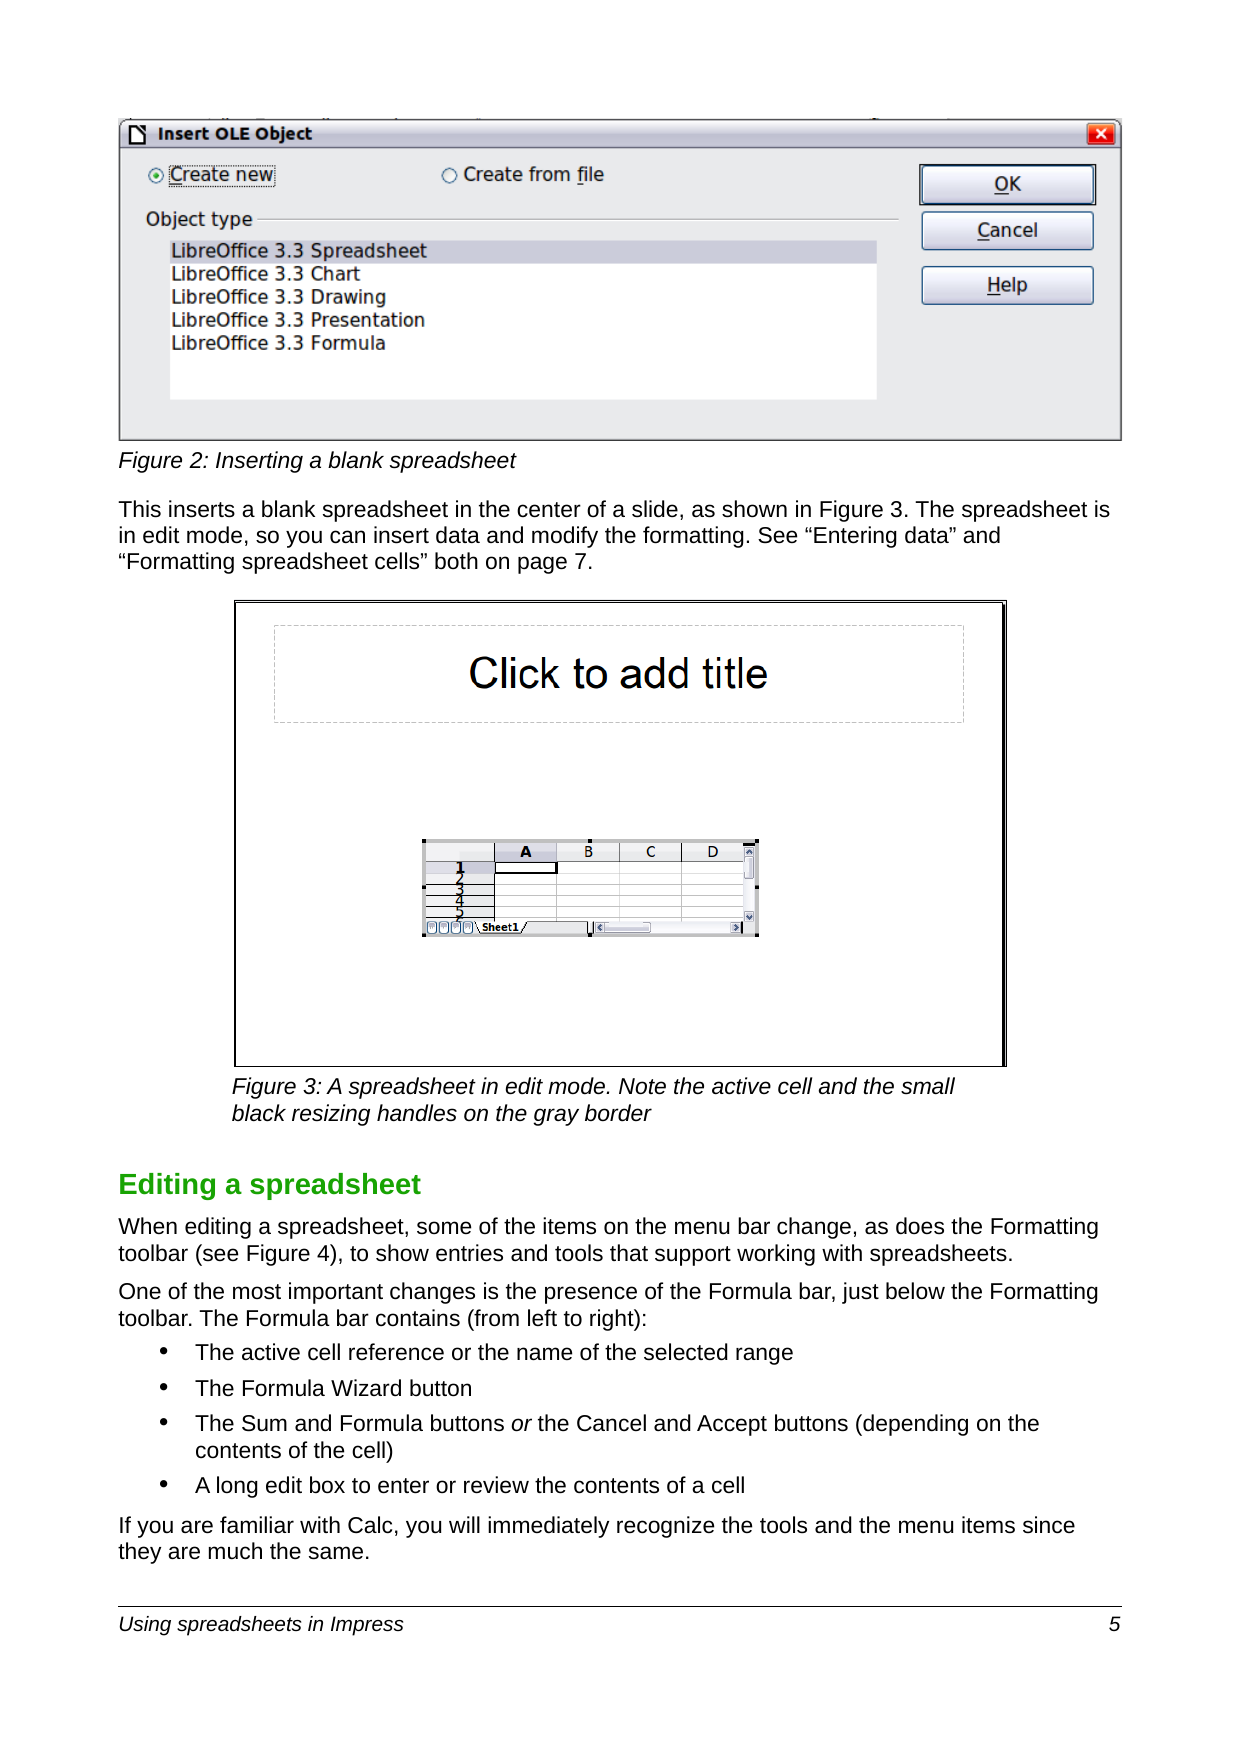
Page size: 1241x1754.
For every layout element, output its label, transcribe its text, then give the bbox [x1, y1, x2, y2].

text Figure 3: A spreadsheet in edit mode. Note the active cell and the small black resizing handles on the gray border [232, 1073, 1009, 1126]
list One of the most important changes is the presence of the Formula bar, just below the Formatting toolbar. The Formula bar contains (from left to right): [118, 1278, 1122, 1331]
text When editing a spreadsheet, some of the items on the menu bar change, as does the Formatting toolbar (see Figure 4), to show entries and tools that support working with spreadsheets. [118, 1213, 1122, 1266]
text This inserts a blank spreadsheet in the center of a slide, as shown in Figure 3. The spreadsheet is in edit mode, so you can insert data and modify the formatting. See “Entering data” and “Formatting spreadsheet cells” both on page 7. [118, 496, 1122, 574]
text If you are familiar with Calc, you will immediately recognize the tools and the menu items since they are much the same. [118, 1512, 1122, 1564]
picture [118, 118, 1123, 441]
list The active cell reference or the name of the selected range [156, 1337, 1122, 1367]
list A long edit box to enter or review the contents of a cell [156, 1470, 1122, 1499]
list The Formula Wizard button [156, 1373, 1122, 1402]
text Figure 2: Inserting a blank spreadsheet [118, 447, 1122, 473]
picture [235, 601, 1006, 1066]
subtitle Editing a spreadsheet [118, 1167, 1122, 1201]
list The Sum and Formula buttons or the Cancel and Accept buttons (depending on the contents of the cell) [156, 1408, 1122, 1464]
